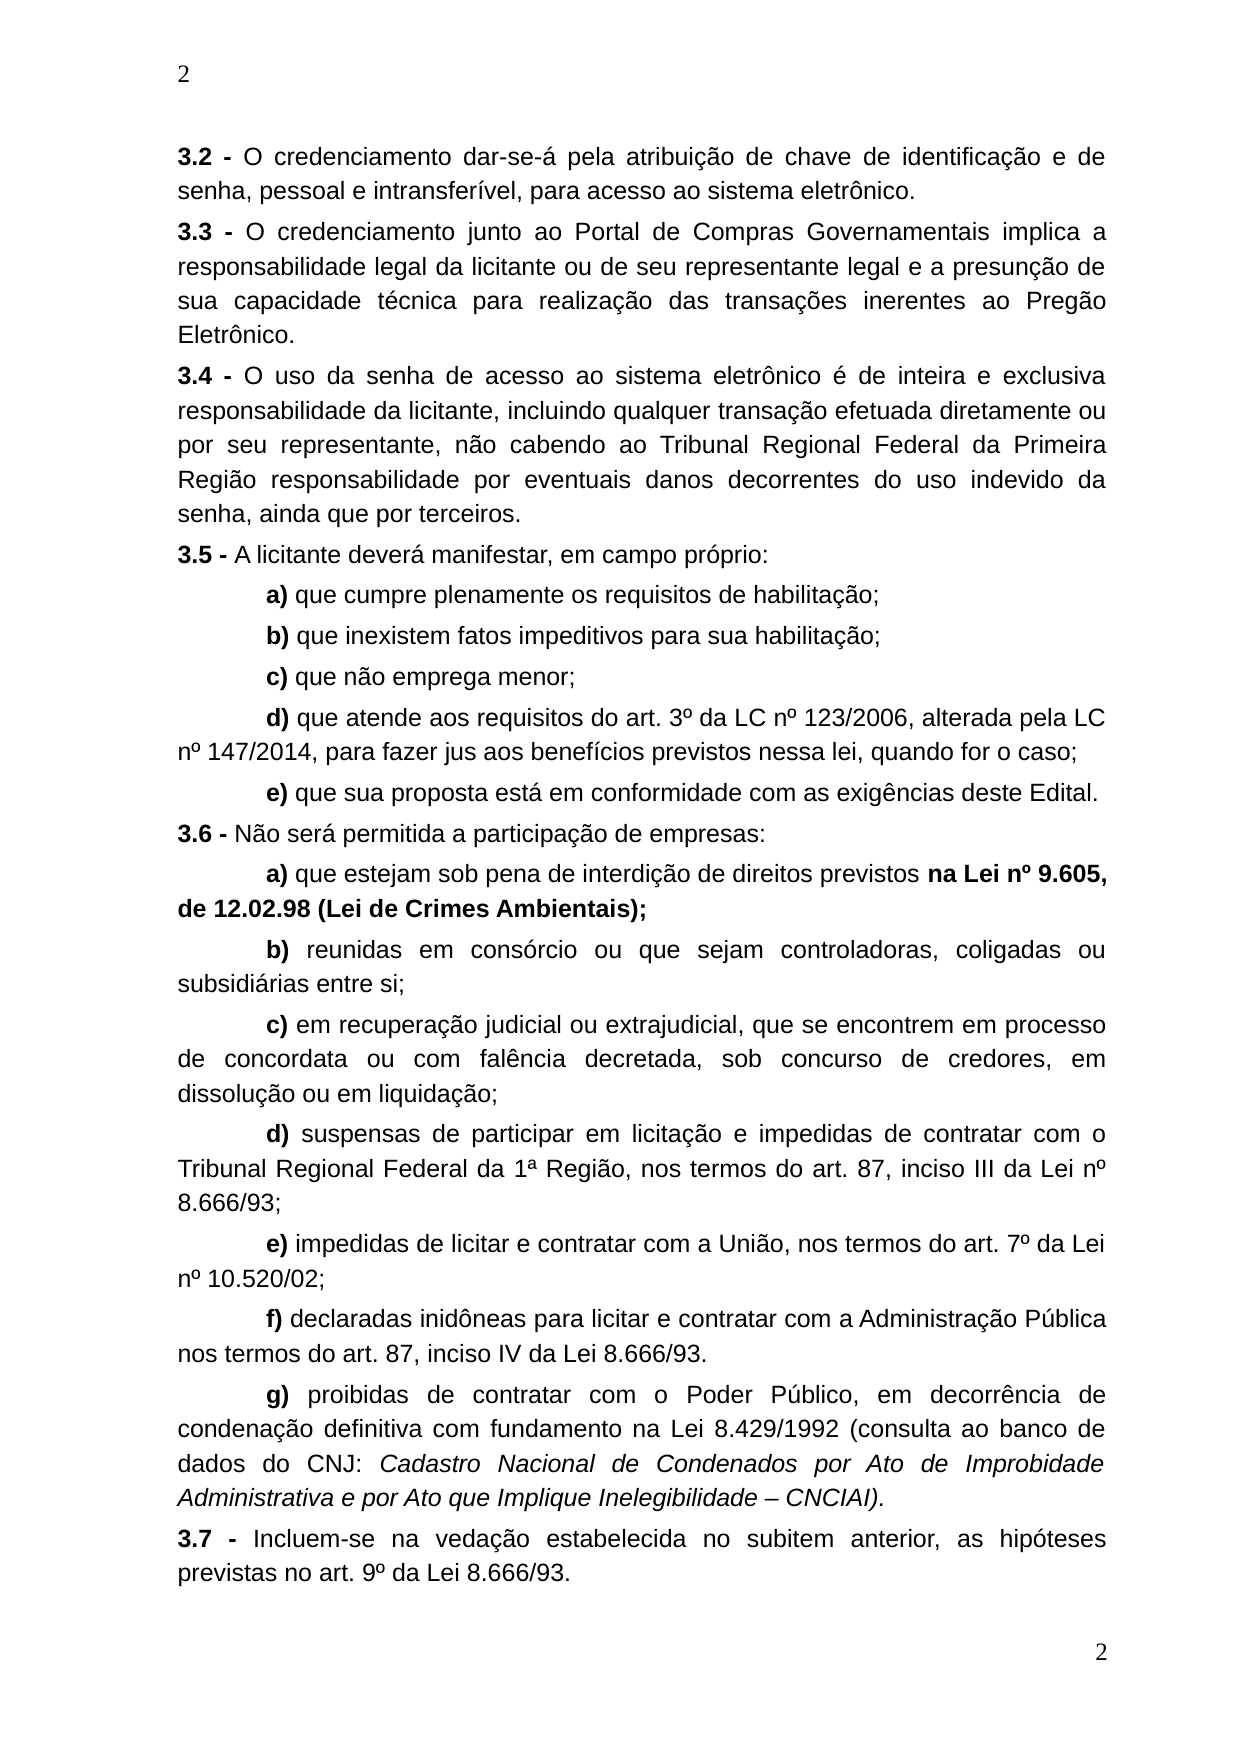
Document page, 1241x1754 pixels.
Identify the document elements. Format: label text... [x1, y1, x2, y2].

text e) impedidas de licitar e contratar com a União, nos termos do art. 7º da Lei nº 10.520/02; [177, 1229, 1108, 1292]
text 3.5 - A licitante deverá manifestar, em campo próprio: [177, 540, 1108, 568]
text c) que não emprega menor; [177, 662, 1108, 691]
text 3.3 - O credenciamento junto ao Portal de Compras Governamentais implica a responsabilidade legal da licitante ou de seu representante legal e a presunção de sua capacidade técnica para realização das transações inerentes ao Pregão Eletrônico. [177, 217, 1108, 349]
text c) em recuperação judicial ou extrajudicial, que se encontrem em processo de concordata ou com falência decretada, sob concurso de credores, em dissolução ou em liquidação; [177, 1010, 1108, 1107]
text g) proibidas de contratar com o Poder Público, em decorrência de condenação definitiva com fundamento na Lei 8.429/1992 (consulta ao banco de dados do CNJ: Cadastro Nacional de Condenados por Ato de Improbidade Administrativa e por Ato que Implique Inelegibilidade – CNCIAI). [177, 1379, 1108, 1512]
text 3.6 - Não será permitida a participação de empresas: [177, 819, 1108, 847]
text b) que inexistem fatos impeditivos para sua habilitação; [177, 621, 1108, 650]
text a) que estejam sob pena de interdição de direitos previstos na Lei nº 9.605, de 12.02.98 (Lei de Crimes Ambientais); [177, 859, 1108, 923]
text e) que sua proposta está em conformidade com as exigências deste Edital. [177, 778, 1108, 807]
text 3.2 - O credenciamento dar-se-á pela atribuição de chave de identificação e de senha, pessoal e intransferível, para acesso ao sistema eletrônico. [177, 142, 1108, 205]
text d) que atende aos requisitos do art. 3º da LC nº 123/2006, alterada pela LC nº 147/2014, para fazer jus aos benefícios previstos nessa lei, quando for o caso; [177, 703, 1108, 766]
text f) declaradas inidôneas para licitar e contratar com a Administração Pública nos termos do art. 87, inciso IV da Lei 8.666/93. [177, 1304, 1108, 1368]
text 3.4 - O uso da senha de acesso ao sistema eletrônico é de inteira e exclusiva responsabilidade da licitante, incluindo qualquer transação efetuada diretamente ou por seu representante, não cabendo ao Tribunal Regional Federal da Primeira Região responsabilidade por eventuais danos decorrentes do uso indevido da senha, ainda que por terceiros. [177, 361, 1108, 528]
text a) que cumpre plenamente os requisitos de habilitação; [177, 581, 1108, 609]
text b) reunidas em consórcio ou que sejam controladoras, coligadas ou subsidiárias entre si; [177, 934, 1108, 998]
text 3.7 - Incluem-se na vedação estabelecida no subitem anterior, as hipóteses previstas no art. 9º da Lei 8.666/93. [177, 1524, 1108, 1587]
text d) suspensas de participar em licitação e impedidas de contratar com o Tribunal Regional Federal da 1ª Região, nos termos do art. 87, inciso III da Lei nº 8.666/93; [177, 1119, 1108, 1217]
